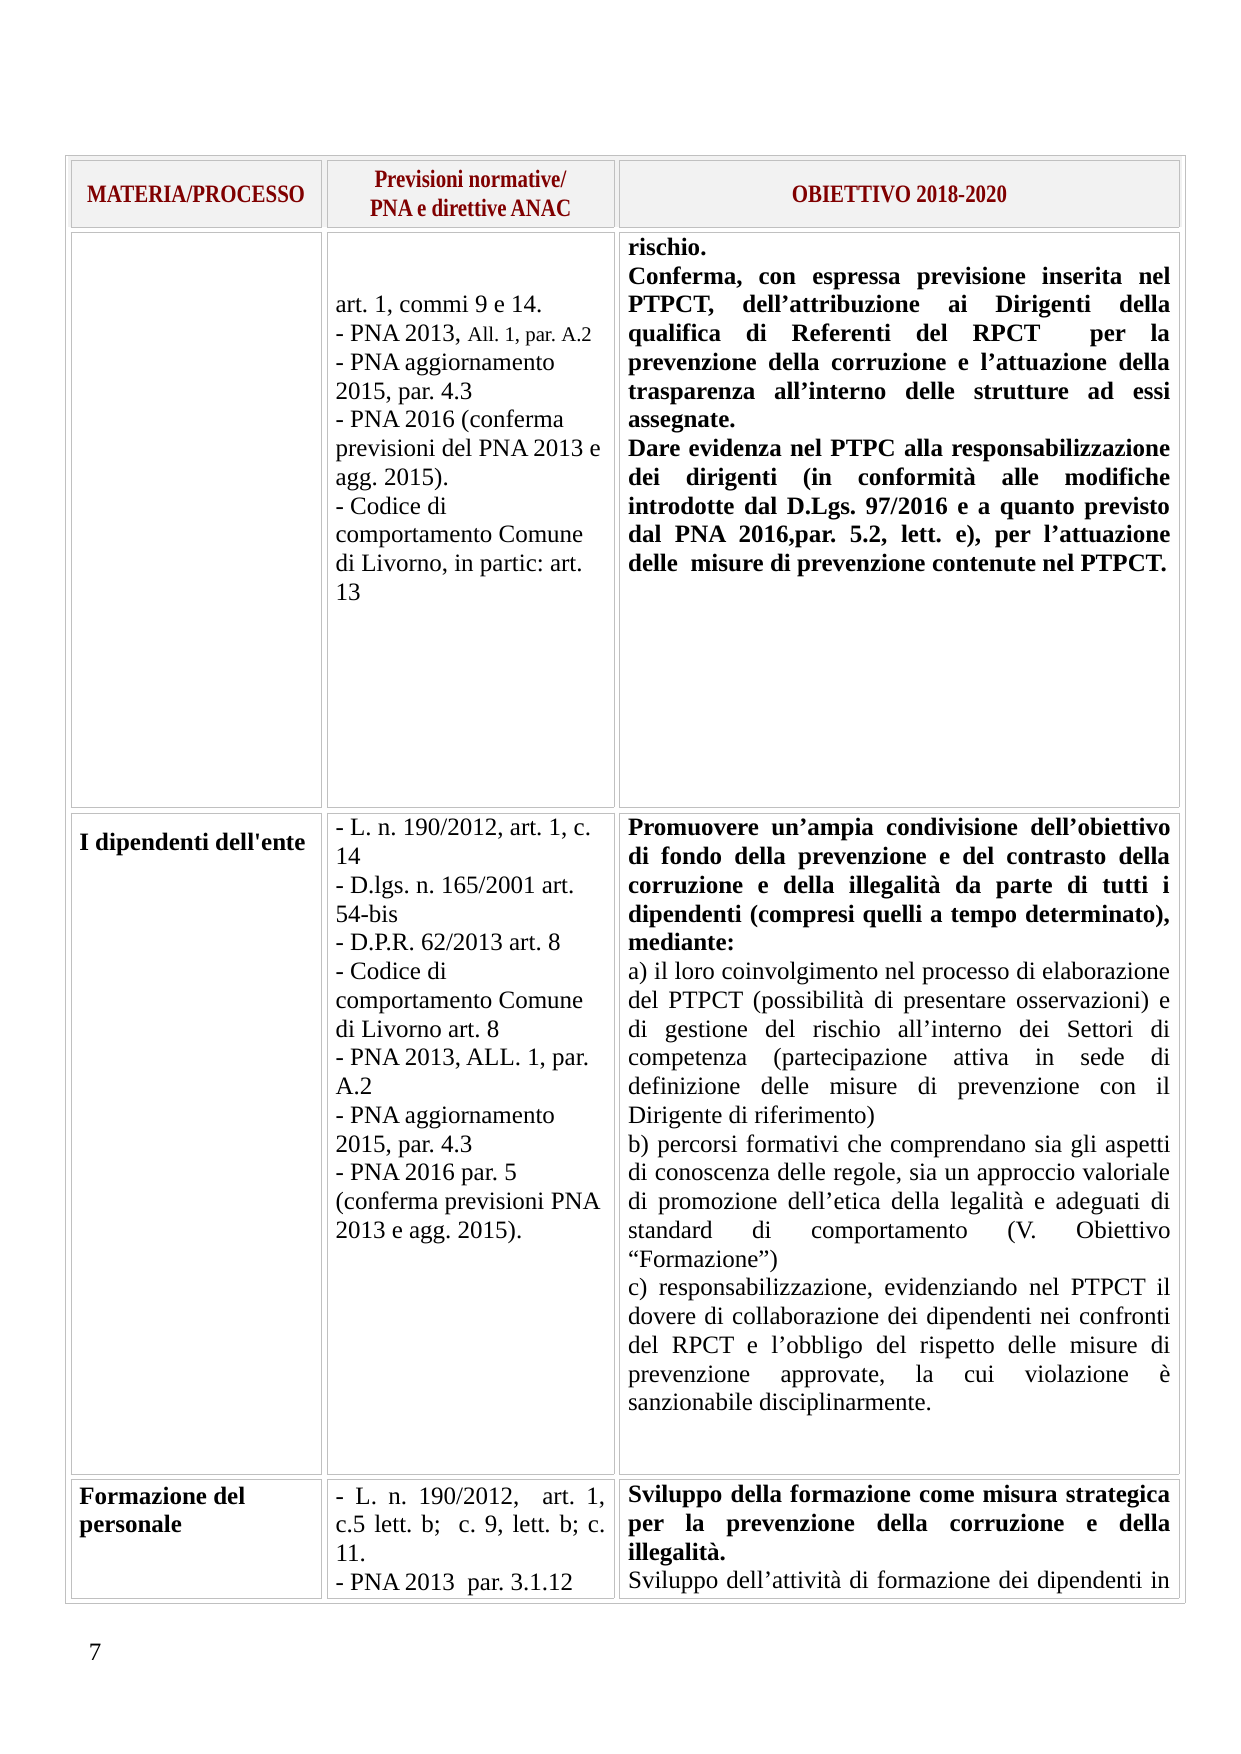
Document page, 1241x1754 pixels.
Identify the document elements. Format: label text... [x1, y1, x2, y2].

table_cell Sviluppo della formazione come misura strategica per la prevenzione della corruzione e della illegalità. Sviluppo dell’attività di formazione dei dipendenti in [617, 1474, 1182, 1597]
table_cell - L. n. 190/2012, art. 1, c. 14 - D.lgs. n. 165/2001 art. 54-bis - D.P.R. 62/2013 art. 8 - Codice di comportamento Comune di Livorno art. 8 - PNA 2013, ALL. 1, par. A.2 - PNA aggiornamento 2015, par. 4.3 - PNA 2016 par. 5 (conferma previsioni PNA 2013 e agg. 2015). [324, 807, 617, 1474]
table_header MATERIA/PROCESSO [68, 156, 324, 227]
table_cell [68, 227, 324, 807]
table_cell art. 1, commi 9 e 14. - PNA 2013, All. 1, par. A.2 - PNA aggiornamento 2015, par. 4.3 - PNA 2016 (conferma previsioni del PNA 2013 e agg. 2015). - Codice di comportamento Comune di Livorno, in partic: art. 13 [324, 227, 617, 807]
table_cell - L. n. 190/2012, art. 1, c.5 lett. b; c. 9, lett. b; c. 11. - PNA 2013 par. 3.1.12 [324, 1474, 617, 1597]
table_header Previsioni normative/ PNA e direttive ANAC [324, 156, 617, 227]
table_header OBIETTIVO 2018-2020 [617, 156, 1182, 227]
table_cell Formazione del personale [68, 1474, 324, 1597]
table_cell Promuovere un’ampia condivisione dell’obiettivo di fondo della prevenzione e del contrasto della corruzione e della illegalità da parte di tutti i dipendenti (compresi quelli a tempo determinato), mediante: a) il loro coinvolgimento nel processo di elaborazione del PTPCT (possibilità di presentare osservazioni) e di gestione del rischio all’interno dei Settori di competenza (partecipazione attiva in sede di definizione delle misure di prevenzione con il Dirigente di riferimento) b) percorsi formativi che comprendano sia gli aspetti di conoscenza delle regole, sia un approccio valoriale di promozione dell’etica della legalità e adeguati di standard di comportamento (V. Obiettivo “Formazione”) c) responsabilizzazione, evidenziando nel PTPCT il dovere di collaborazione dei dipendenti nei confronti del RPCT e l’obbligo del rispetto delle misure di prevenzione approvate, la cui violazione è sanzionabile disciplinarmente. [617, 807, 1182, 1474]
table_cell rischio. Conferma, con espressa previsione inserita nel PTPCT, dell’attribuzione ai Dirigenti della qualifica di Referenti del RPCT per la prevenzione della corruzione e l’attuazione della trasparenza all’interno delle strutture ad essi assegnate. Dare evidenza nel PTPC alla responsabilizzazione dei dirigenti (in conformità alle modifiche introdotte dal D.Lgs. 97/2016 e a quanto previsto dal PNA 2016,par. 5.2, lett. e), per l’attuazione delle misure di prevenzione contenute nel PTPCT. [617, 227, 1182, 807]
table_cell I dipendenti dell'ente [68, 807, 324, 1474]
